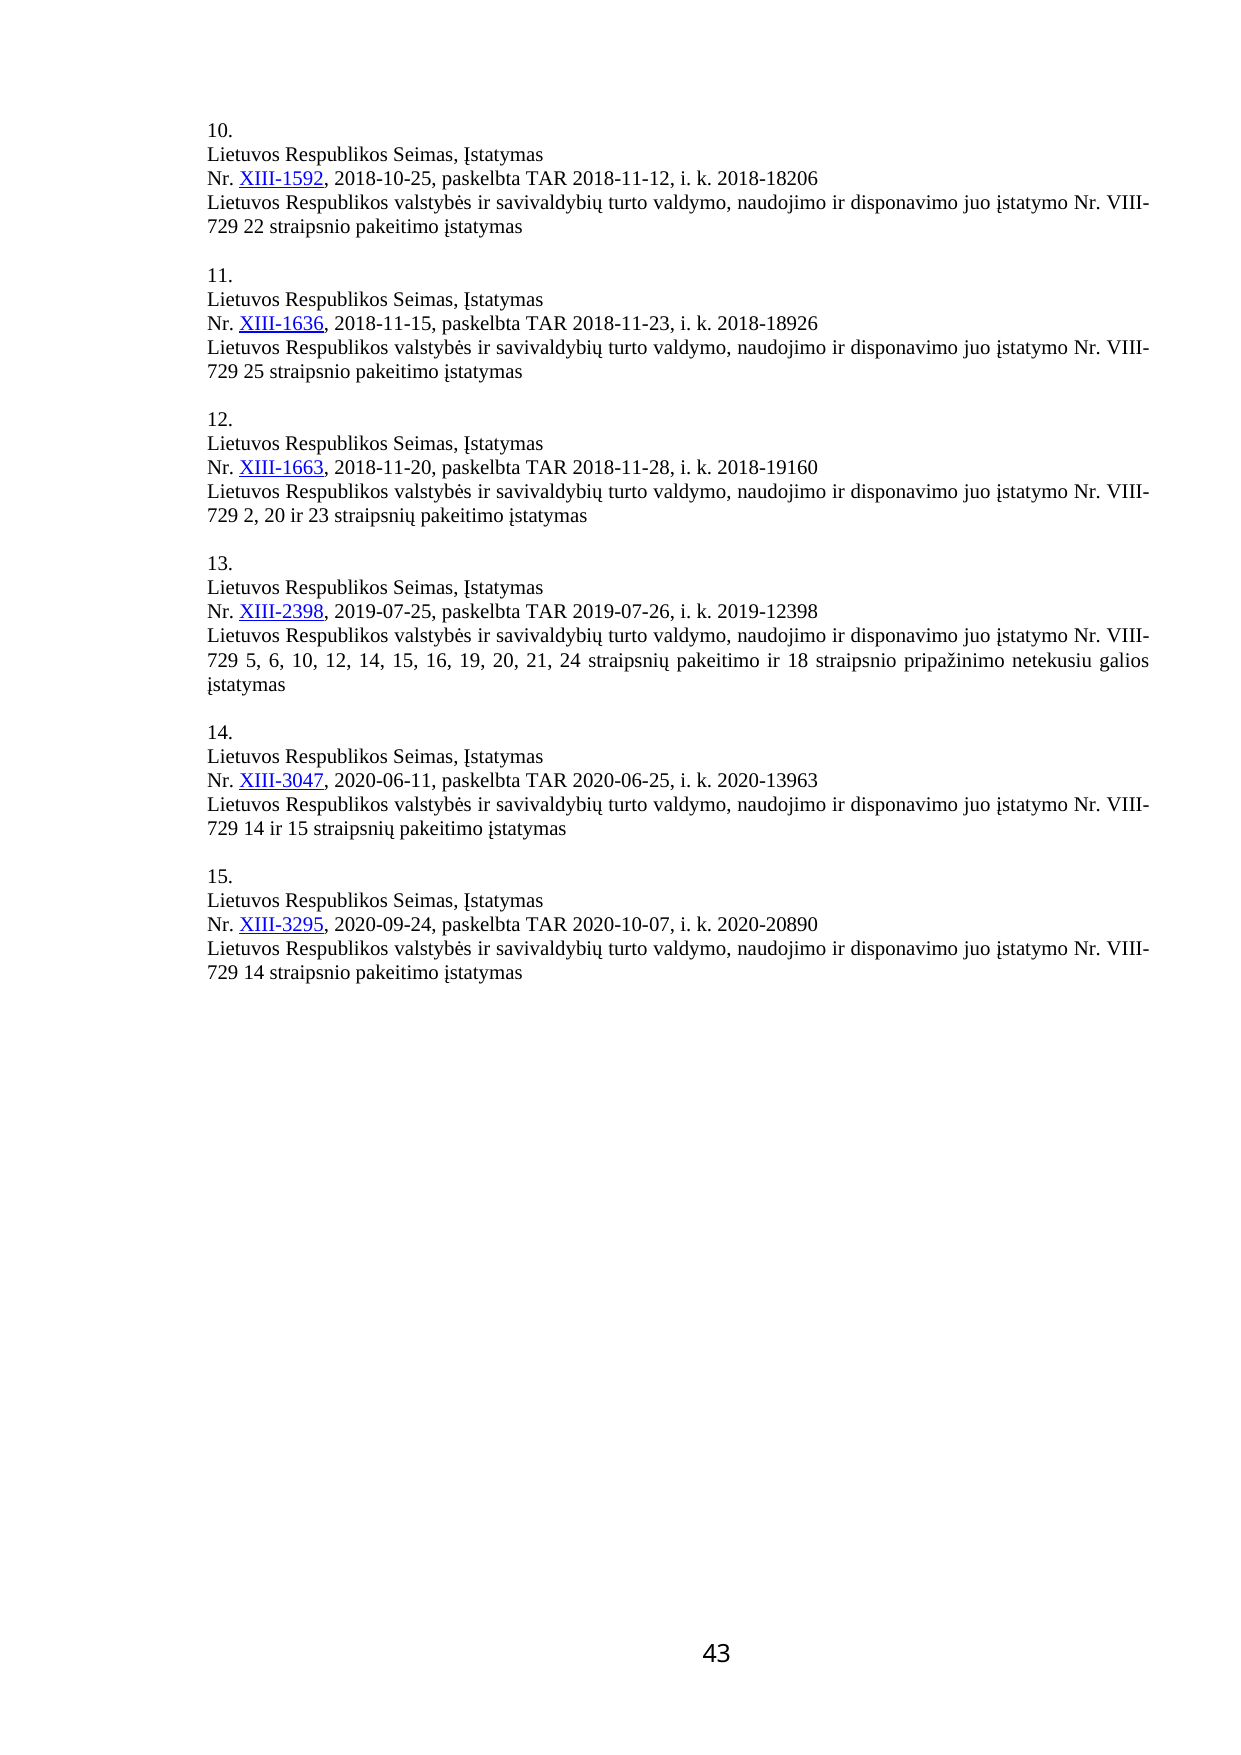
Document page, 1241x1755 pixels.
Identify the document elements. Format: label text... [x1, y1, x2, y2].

text 12. [207, 407, 1152, 431]
text Nr. XIII-1663, 2018-11-20, paskelbta TAR 2018-11-28, i. k. 2018-19160 [207, 455, 1152, 479]
text Nr. XIII-2398, 2019-07-25, paskelbta TAR 2019-07-26, i. k. 2019-12398 [207, 599, 1152, 623]
text Nr. XIII-3295, 2020-09-24, paskelbta TAR 2020-10-07, i. k. 2020-20890 [207, 912, 1152, 936]
text Lietuvos Respublikos valstybės ir savivaldybių turto valdymo, naudojimo ir disponavimo juo įstatymo Nr. VIII-729 14 ir 15 straipsnių pakeitimo įstatymas [207, 792, 1152, 840]
text Nr. XIII-3047, 2020-06-11, paskelbta TAR 2020-06-25, i. k. 2020-13963 [207, 768, 1152, 792]
text 11. [207, 262, 1152, 287]
text 14. [207, 720, 1152, 744]
text 13. [207, 551, 1152, 575]
text 15. [207, 864, 1152, 888]
text Lietuvos Respublikos valstybės ir savivaldybių turto valdymo, naudojimo ir disponavimo juo įstatymo Nr. VIII-729 2, 20 ir 23 straipsnių pakeitimo įstatymas [207, 479, 1152, 527]
text Lietuvos Respublikos valstybės ir savivaldybių turto valdymo, naudojimo ir disponavimo juo įstatymo Nr. VIII-729 22 straipsnio pakeitimo įstatymas [207, 190, 1152, 238]
text Lietuvos Respublikos valstybės ir savivaldybių turto valdymo, naudojimo ir disponavimo juo įstatymo Nr. VIII-729 14 straipsnio pakeitimo įstatymas [207, 936, 1152, 984]
text Lietuvos Respublikos valstybės ir savivaldybių turto valdymo, naudojimo ir disponavimo juo įstatymo Nr. VIII-729 25 straipsnio pakeitimo įstatymas [207, 335, 1152, 383]
text Lietuvos Respublikos Seimas, Įstatymas [207, 575, 1152, 599]
text Lietuvos Respublikos Seimas, Įstatymas [207, 888, 1152, 912]
text Lietuvos Respublikos valstybės ir savivaldybių turto valdymo, naudojimo ir disponavimo juo įstatymo Nr. VIII-729 5, 6, 10, 12, 14, 15, 16, 19, 20, 21, 24 straipsnių pakeitimo ir 18 straipsnio pripažinimo netekusiu galios įstatymas [207, 623, 1152, 696]
text 10. [207, 118, 1152, 142]
text Lietuvos Respublikos Seimas, Įstatymas [207, 744, 1152, 768]
text Lietuvos Respublikos Seimas, Įstatymas [207, 142, 1152, 166]
text Lietuvos Respublikos Seimas, Įstatymas [207, 431, 1152, 455]
text Nr. XIII-1592, 2018-10-25, paskelbta TAR 2018-11-12, i. k. 2018-18206 [207, 166, 1152, 190]
text Nr. XIII-1636, 2018-11-15, paskelbta TAR 2018-11-23, i. k. 2018-18926 [207, 311, 1152, 335]
text Lietuvos Respublikos Seimas, Įstatymas [207, 287, 1152, 311]
